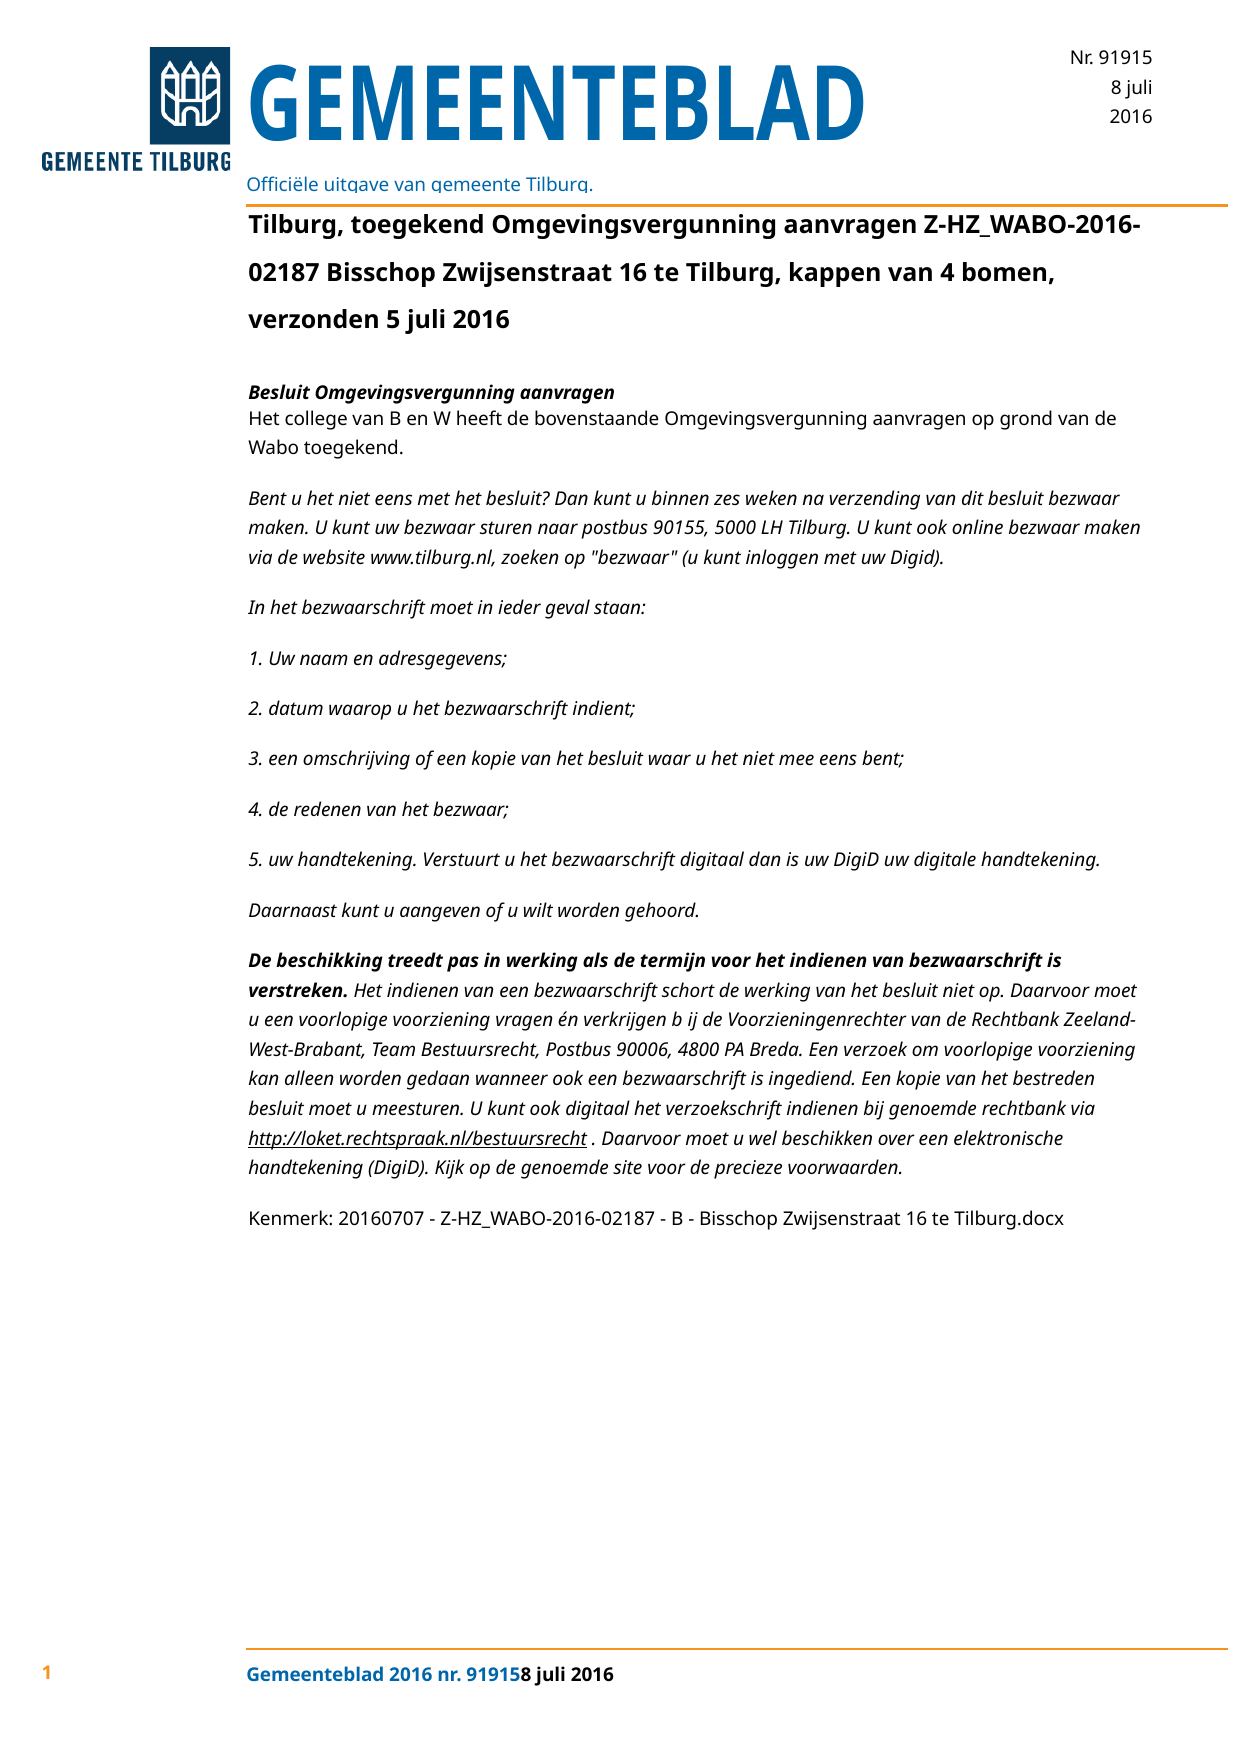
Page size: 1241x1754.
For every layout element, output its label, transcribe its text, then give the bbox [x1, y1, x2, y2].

picture [41, 47, 231, 172]
text De beschikking treedt pas in werking als de termijn voor het indienen van bezwaarschrift is verstreken. Het indienen van een bezwaarschrift schort de werking van het besluit niet op. Daarvoor moet u een voorlopige voorziening vragen én verkrijgen b ij de Voorzieningenrechter van de Rechtbank Zeeland-West-Brabant, Team Bestuursrecht, Postbus 90006, 4800 PA Breda. Een verzoek om voorlopige voorziening kan alleen worden gedaan wanneer ook een bezwaarschrift is ingediend. Een kopie van het bestreden besluit moet u meesturen. U kunt ook digitaal het verzoekschrift indienen bij genoemde rechtbank via http://loket.rechtspraak.nl/bestuursrecht . Daarvoor moet u wel beschikken over een elektronische handtekening (DigiD). Kijk op de genoemde site voor de precieze voorwaarden. [248, 947, 1152, 1180]
text Daarnaast kunt u aangeven of u wilt worden gehoord. [248, 897, 1152, 923]
text In het bezwaarschrift moet in ieder geval staan: [248, 594, 1152, 620]
text Het college van B en W heeft de bovenstaande Omgevingsvergunning aanvragen op grond van de Wabo toegekend. [248, 405, 1152, 460]
text 2. datum waarop u het bezwaarschrift indient; [248, 695, 1152, 721]
text Bent u het niet eens met het besluit? Dan kunt u binnen zes weken na verzending van dit besluit bezwaar maken. U kunt uw bezwaar sturen naar postbus 90155, 5000 LH Tilburg. U kunt ook online bezwaar maken via de website www.tilburg.nl, zoeken op "bezwaar" (u kunt inloggen met uw Digid). [248, 485, 1152, 570]
text Kenmerk: 20160707 - Z-HZ_WABO-2016-02187 - B - Bisschop Zwijsenstraat 16 te Tilburg.docx [248, 1205, 1152, 1231]
text 4. de redenen van het bezwaar; [248, 796, 1152, 822]
text 1. Uw naam en adresgegevens; [248, 645, 1152, 671]
text Besluit Omgevingsvergunning aanvragen [248, 379, 1152, 405]
text 3. een omschrijving of een kopie van het besluit waar u het niet mee eens bent; [248, 746, 1152, 771]
text 5. uw handtekening. Verstuurt u het bezwaarschrift digitaal dan is uw DigiD uw digitale handtekening. [248, 846, 1152, 872]
text Tilburg, toegekend Omgevingsvergunning aanvragen Z-HZ_WABO-2016-02187 Bisschop Zwijsenstraat 16 te Tilburg, kappen van 4 bomen, verzonden 5 juli 2016 [248, 207, 1152, 336]
